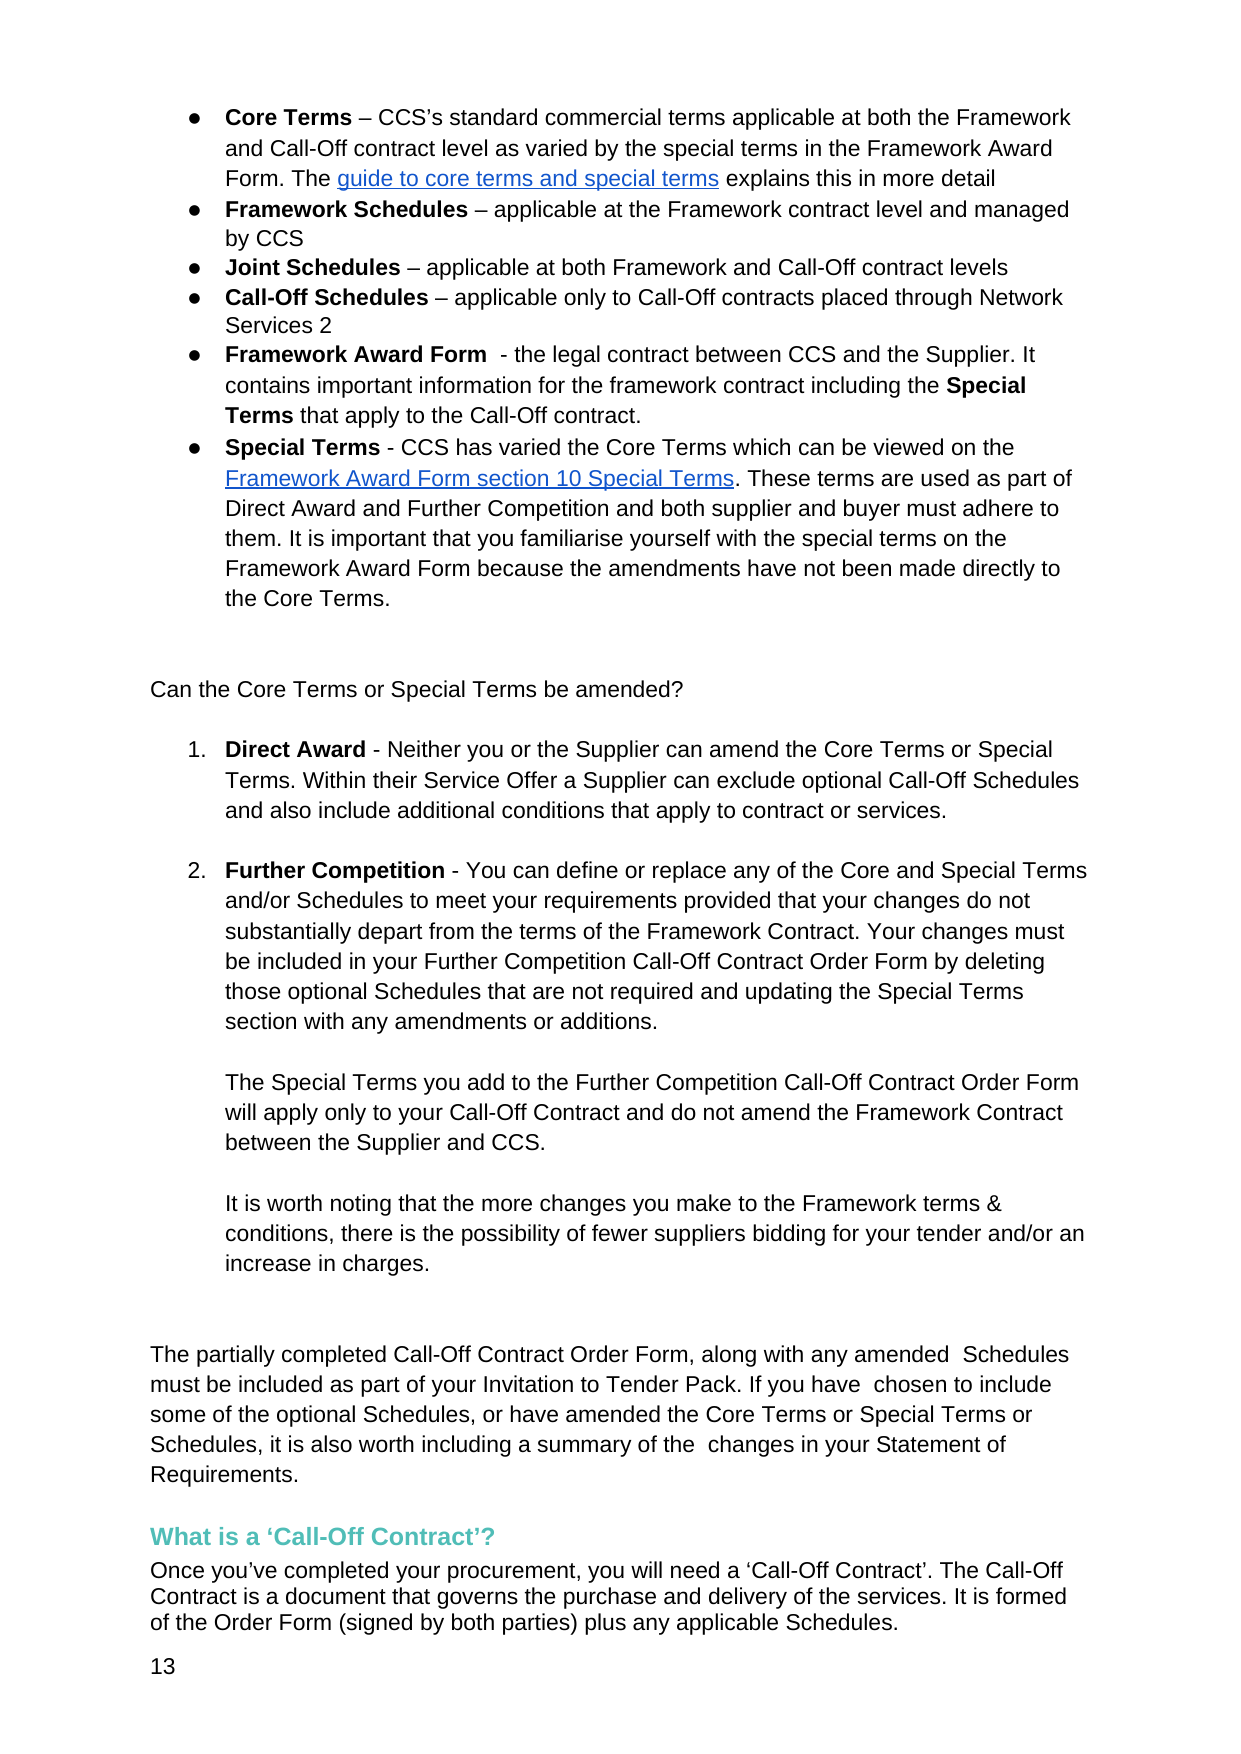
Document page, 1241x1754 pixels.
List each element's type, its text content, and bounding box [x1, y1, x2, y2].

text Once you’ve completed your procurement, you will need a ‘Call-Off Contract’. The Call-Off Contract is a document that governs the purchase and delivery of the services. It is formed of the Order Form (signed by both parties) plus any applicable Schedules. [150, 1557, 1090, 1636]
list Call-Off Schedules – applicable only to Call-Off contracts placed through Network Services 2 [187, 283, 1090, 339]
list Special Terms - CCS has varied the Core Terms which can be viewed on the Framework Award Form section 10 Special Terms. These terms are used as part of Direct Award and Further Competition and both supplier and buyer must adhere to them. It is important that you familiarise yourself with the special terms on the Framework Award Form because the amendments have not been made directly to the Core Terms. [187, 433, 1090, 612]
list Framework Schedules – applicable at the Framework contract level and managed by CCS [187, 196, 1090, 252]
text The partially completed Call-Off Contract Order Form, along with any amended Schedules must be included as part of your Invitation to Tender Pack. If you have chosen to include some of the optional Schedules, or have amended the Core Terms or Special Terms or Schedules, it is also worth including a summary of the changes in your Statement of Requirements. [150, 1341, 1090, 1488]
list Direct Award - Neither you or the Supplier can amend the Core Terms or Special Terms. Within their Service Offer a Supplier can exclude optional Call-Off Schedules and also include additional conditions that apply to contract or services. [187, 736, 1090, 823]
text The Special Terms you add to the Further Competition Call-Off Contract Order Form will apply only to your Call-Off Contract and do not amend the Framework Contract between the Supplier and CCS. [225, 1069, 1090, 1155]
list Joint Schedules – applicable at both Framework and Call-Off contract levels [187, 253, 1090, 281]
list Further Competition - You can define or replace any of the Core and Special Terms and/or Schedules to meet your requirements provided that your changes do not substantially depart from the terms of the Framework Contract. Your changes must be included in your Further Competition Call-Off Contract Order Form by deleting those optional Schedules that are not required and updating the Special Terms section with any amendments or additions. [187, 857, 1090, 1034]
subtitle What is a ‘Call-Off Contract’? [150, 1522, 1090, 1551]
text It is worth noting that the more changes you make to the Framework terms & conditions, there is the possibility of fewer suppliers bidding for your tender and/or an increase in charges. [225, 1189, 1090, 1276]
list Core Terms – CCS’s standard commercial terms applicable at both the Framework and Call-Off contract level as varied by the special terms in the Framework Award Form. The guide to core terms and special terms explains this in more detail [187, 103, 1090, 192]
list Framework Award Form - the legal contract between CCS and the Supplier. It contains important information for the framework contract including the Special Terms that apply to the Call-Off contract. [187, 340, 1090, 429]
text Can the Core Terms or Special Terms be amended? [150, 676, 1090, 702]
